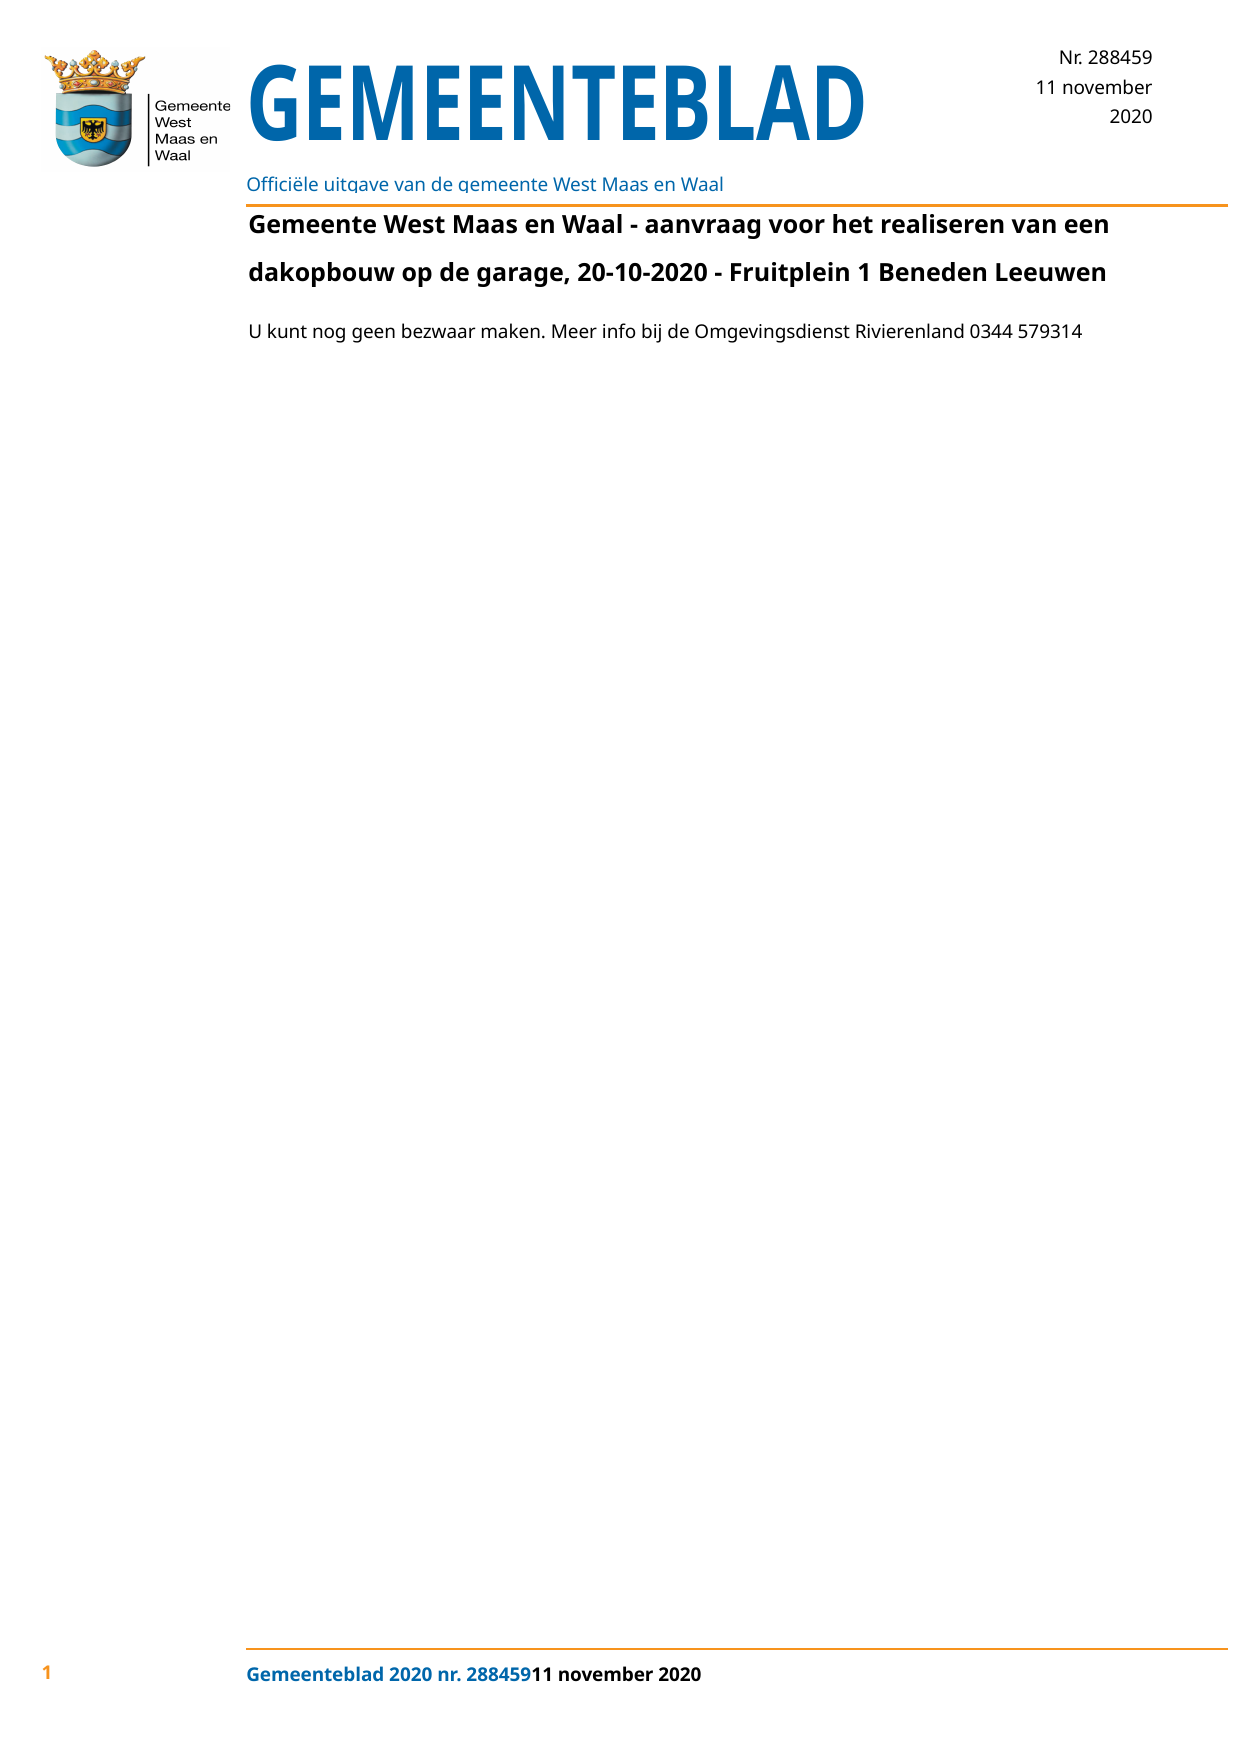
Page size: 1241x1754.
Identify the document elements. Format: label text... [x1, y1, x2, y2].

text Gemeente West Maas en Waal - aanvraag voor het realiseren van een dakopbouw op de garage, 20-10-2020 - Fruitplein 1 Beneden Leeuwen [248, 207, 1152, 288]
text U kunt nog geen bezwaar maken. Meer info bij de Omgevingsdienst Rivierenland 0344 579314 [248, 318, 1152, 344]
picture [41, 47, 231, 172]
